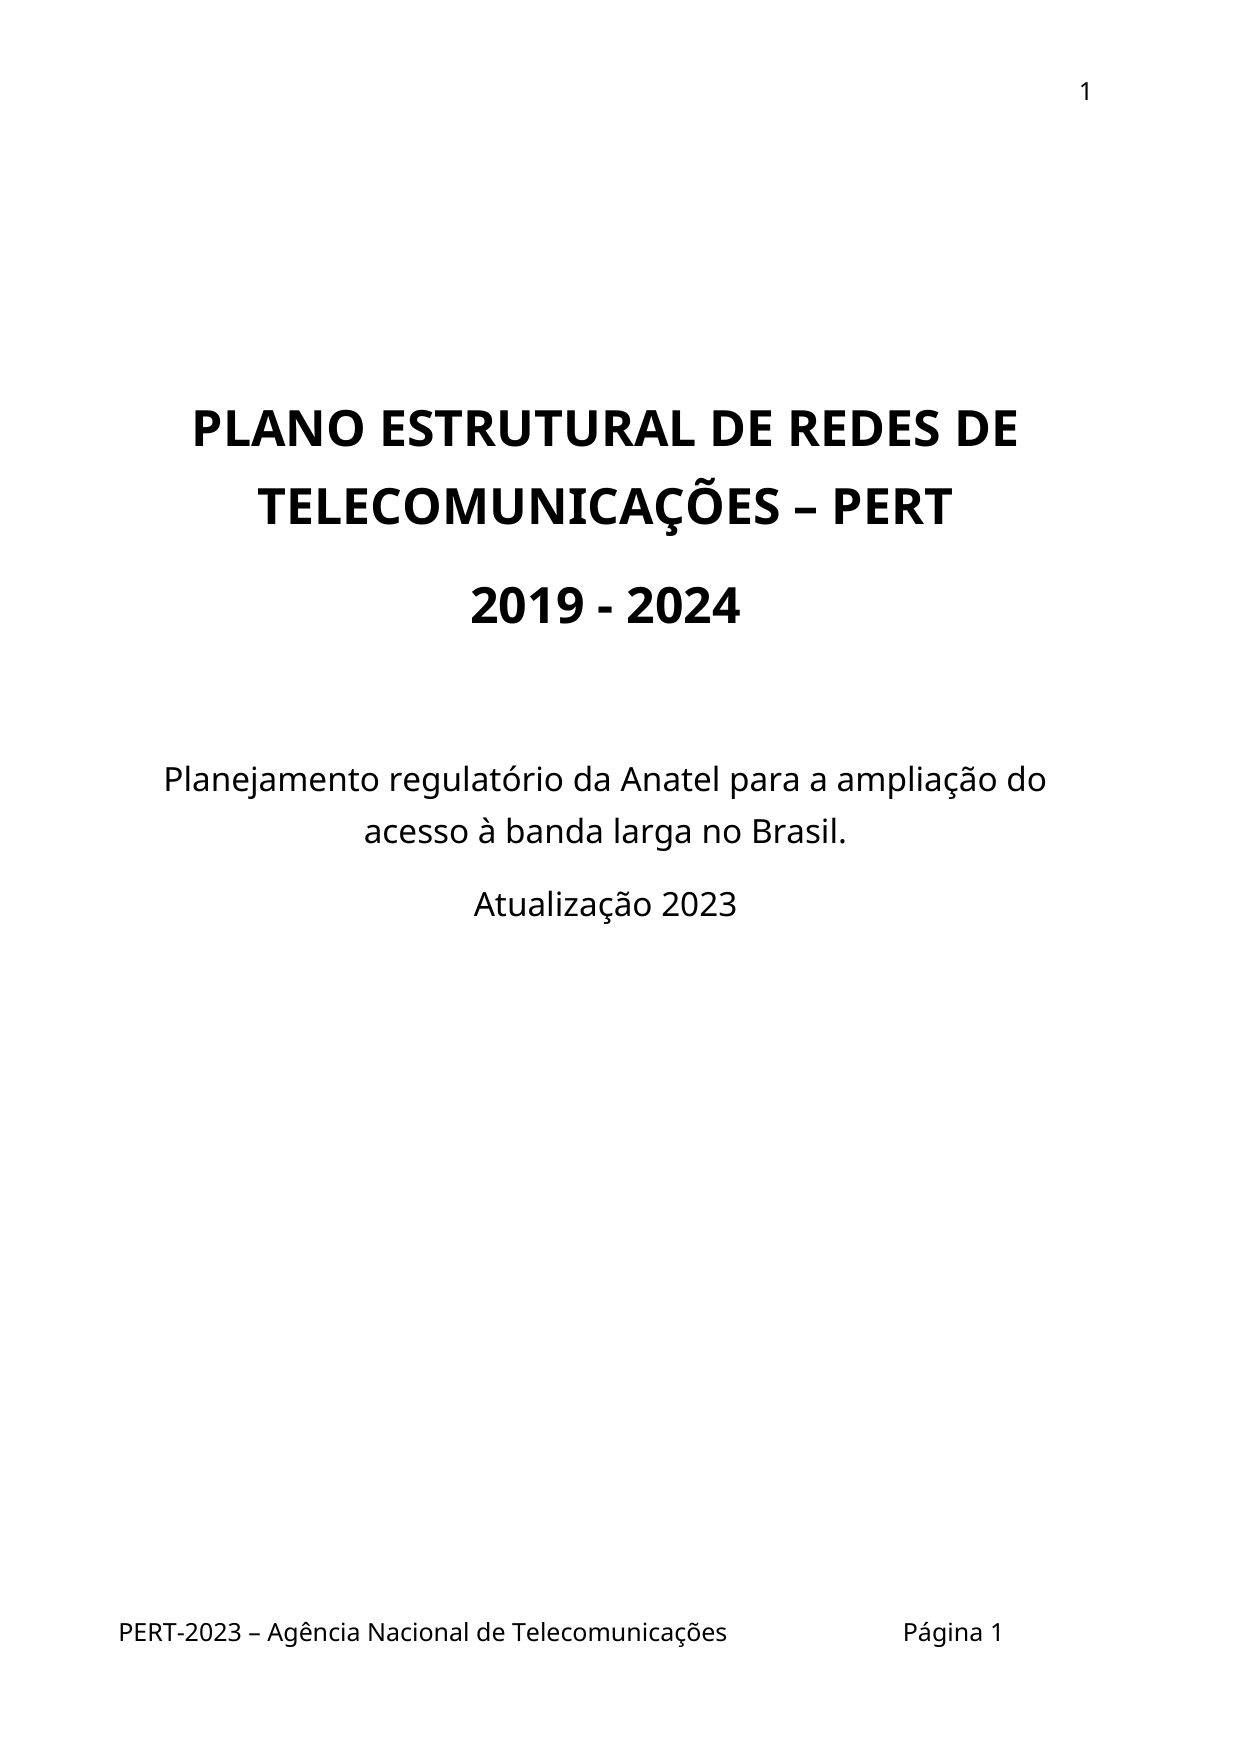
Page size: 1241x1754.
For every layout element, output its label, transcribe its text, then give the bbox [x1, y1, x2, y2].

text PLANO ESTRUTURAL DE REDES DE TELECOMUNICAÇÕES – PERT [118, 393, 1093, 539]
text 2019 - 2024 [118, 570, 1093, 638]
text Atualização 2023 [118, 881, 1093, 926]
text Planejamento regulatório da Anatel para a ampliação do acesso à banda larga no Brasil. [118, 756, 1093, 853]
